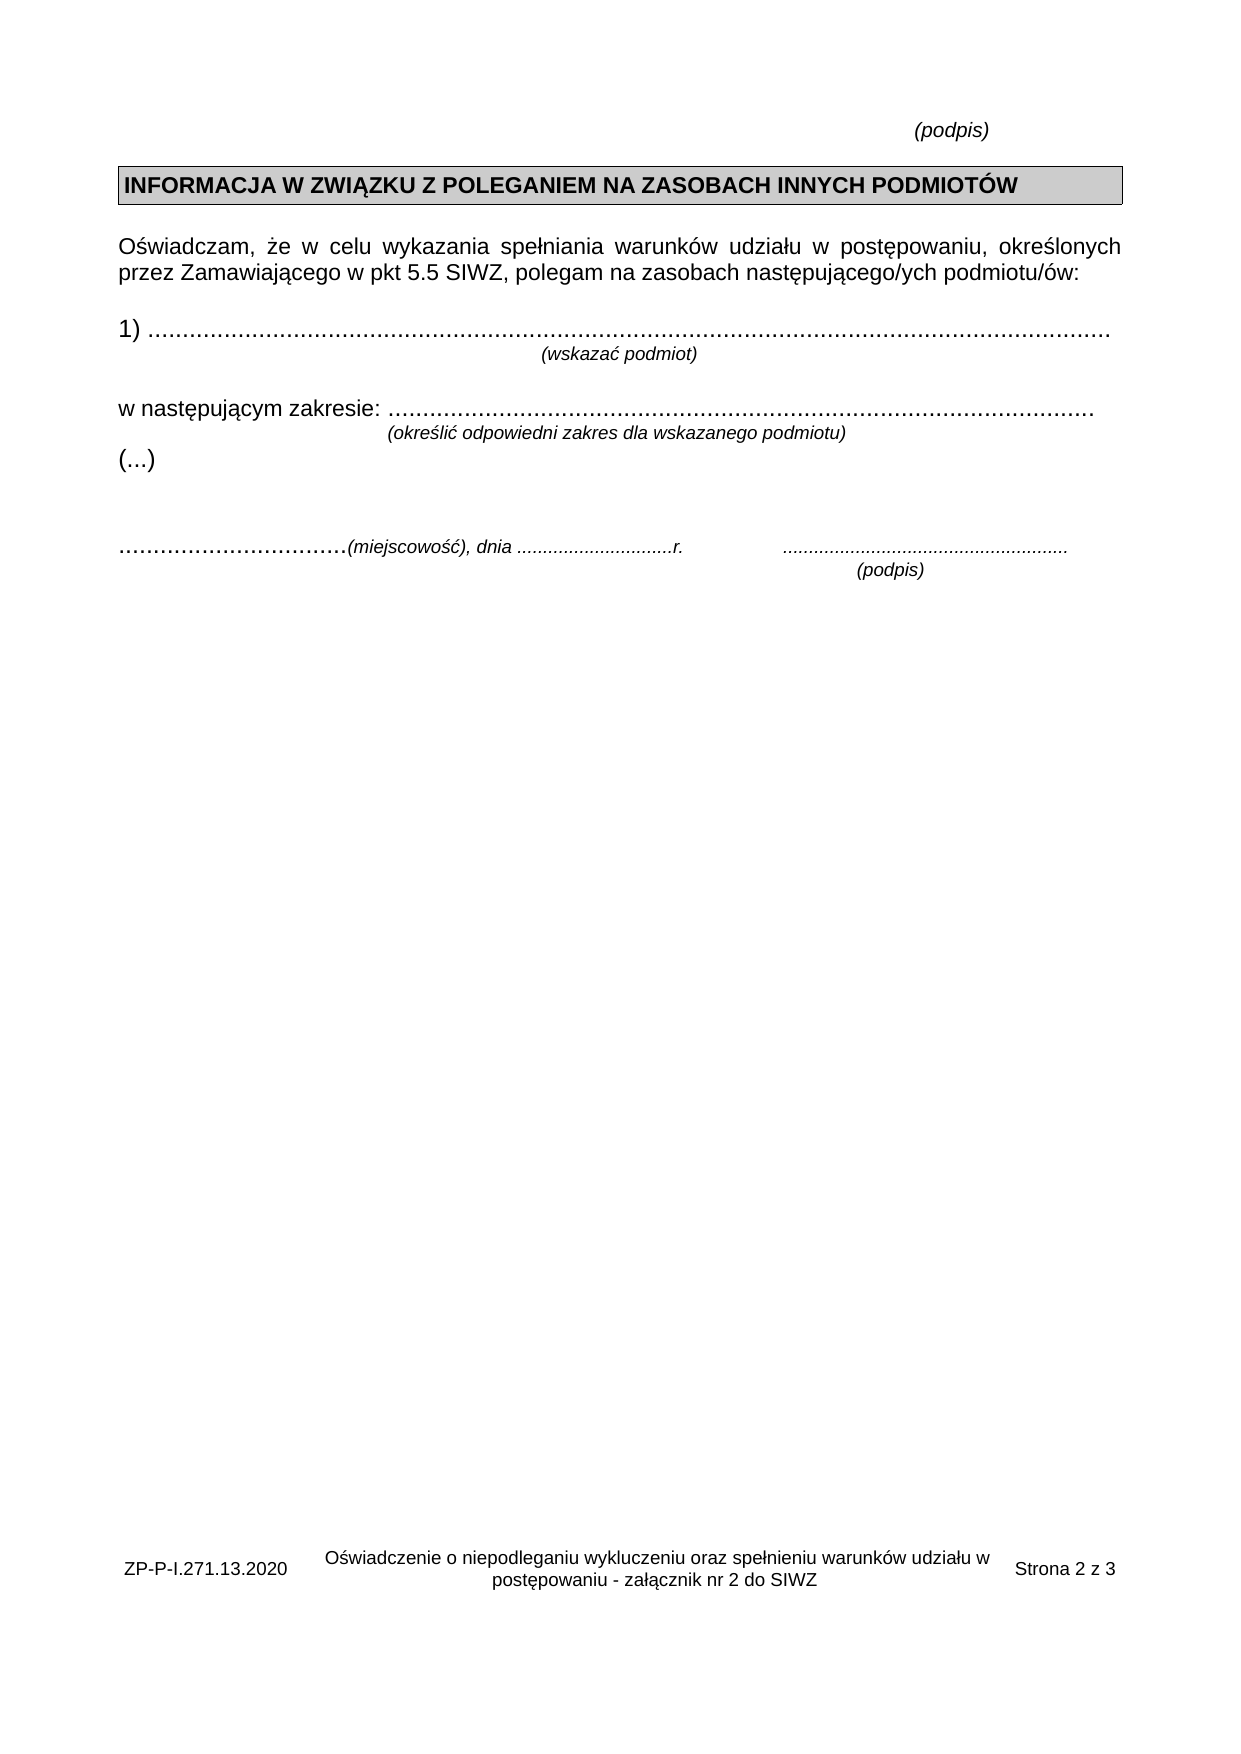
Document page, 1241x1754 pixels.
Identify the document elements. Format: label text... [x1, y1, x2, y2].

text (podpis) [118, 118, 1122, 142]
table_header INFORMACJA W ZWIĄZKU Z POLEGANIEM NA ZASOBACH INNYCH PODMIOTÓW [119, 167, 1122, 204]
text w następującym zakresie: ...................................................................................................... [118, 393, 1122, 422]
text (...) [118, 444, 1122, 472]
text (określić odpowiedni zakres dla wskazanego podmiotu) [118, 422, 1122, 444]
text 1) ........................................................................................................................................... [118, 314, 1122, 343]
text Oświadczam, że w celu wykazania spełniania warunków udziału w postępowaniu, określonych przez Zamawiającego w pkt 5.5 SIWZ, polegam na zasobach następującego/ych podmiotu/ów: [118, 233, 1122, 286]
text (podpis) [118, 559, 1122, 580]
text .................................(miejscowość), dnia ..............................r. ....................................................... [118, 530, 1122, 559]
text (wskazać podmiot) [118, 343, 1122, 364]
